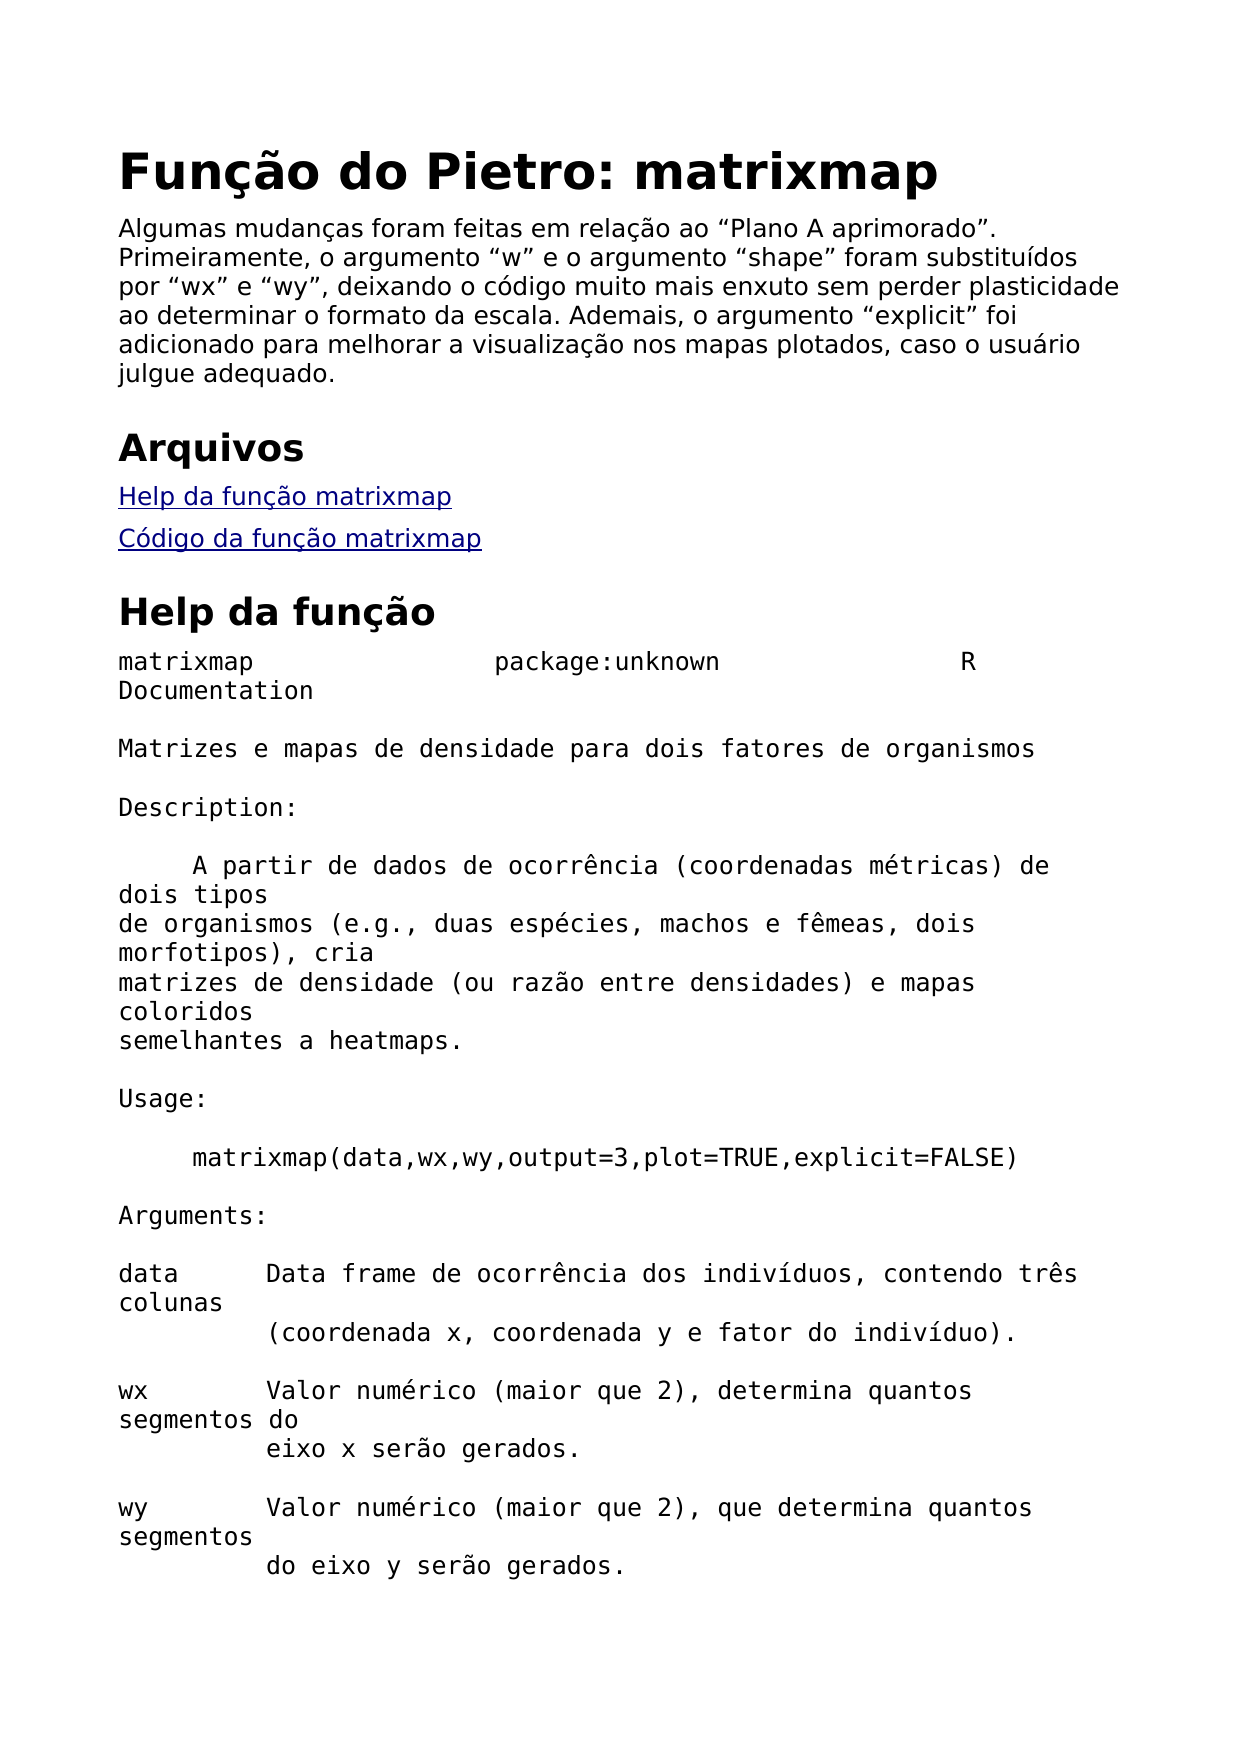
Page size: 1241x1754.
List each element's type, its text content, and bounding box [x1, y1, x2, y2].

subtitle Help da função [118, 591, 1122, 634]
text Código da função matrixmap [118, 524, 1122, 553]
text Algumas mudanças foram feitas em relação ao “Plano A aprimorado”. Primeiramente, o argumento “w” e o argumento “shape” foram substituídos por “wx” e “wy”, deixando o código muito mais enxuto sem perder plasticidade ao determinar o formato da escala. Ademais, o argumento “explicit” foi adicionado para melhorar a visualização nos mapas plotados, caso o usuário julgue adequado. [118, 214, 1122, 389]
text matrixmap package:unknown R Documentation Matrizes e mapas de densidade para dois fatores de organismos Description: A partir de dados de ocorrência (coordenadas métricas) de dois tipos de organismos (e.g., duas espécies, machos e fêmeas, dois morfotipos), cria matrizes de densidade (ou razão entre densidades) e mapas coloridos semelhantes a heatmaps. Usage: matrixmap(data,wx,wy,output=3,plot=TRUE,explicit=FALSE) Arguments: data Data frame de ocorrência dos indivíduos, contendo três colunas (coordenada x, coordenada y e fator do indivíduo). wx Valor numérico (maior que 2), determina quantos segmentos do eixo x serão gerados. wy Valor numérico (maior que 2), que determina quantos segmentos do eixo y serão gerados. [118, 647, 1122, 1609]
subtitle Função do Pietro: matrixmap [118, 143, 1122, 201]
subtitle Arquivos [118, 426, 1122, 470]
text Help da função matrixmap [118, 482, 1122, 512]
